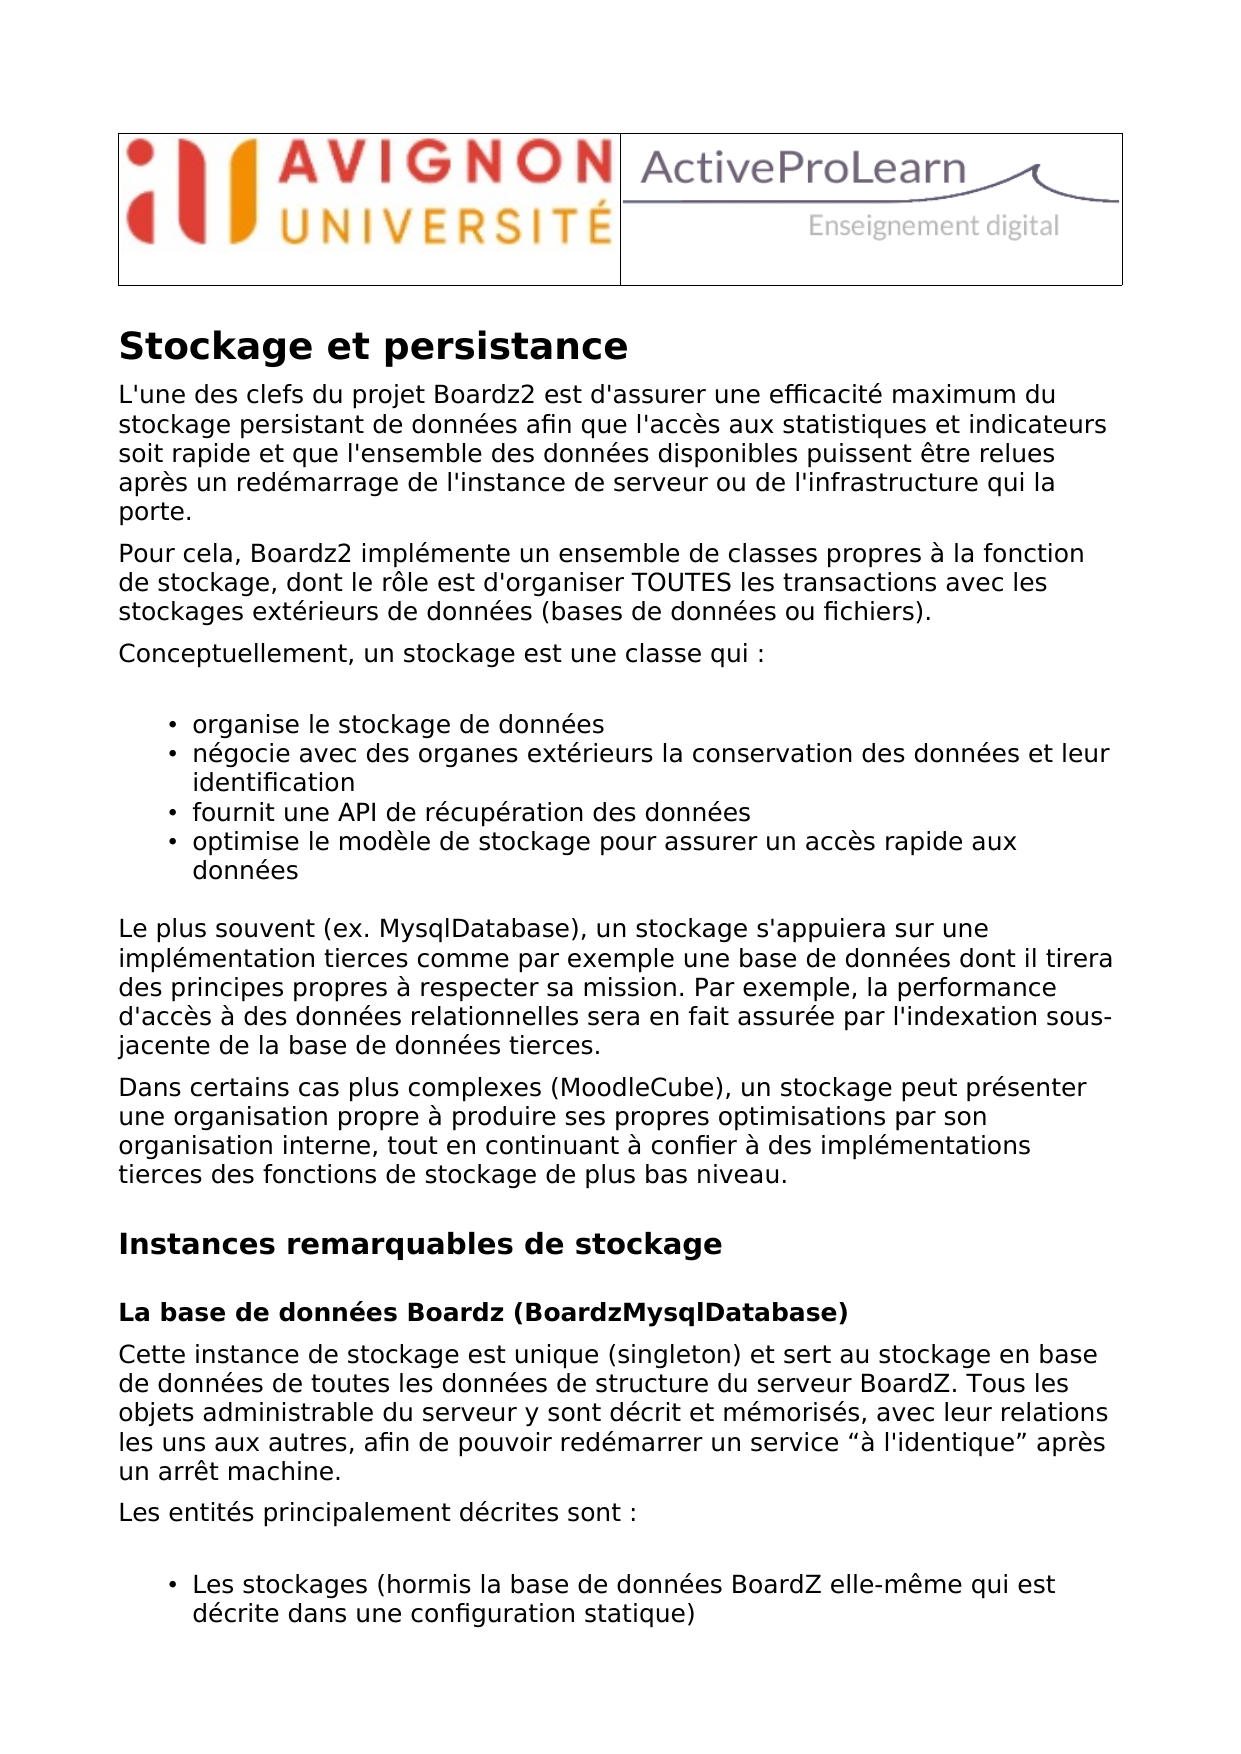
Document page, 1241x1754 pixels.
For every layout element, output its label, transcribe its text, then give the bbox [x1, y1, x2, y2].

subtitle Stockage et persistance [118, 324, 1122, 368]
text Pour cela, Boardz2 implémente un ensemble de classes propres à la fonction de stockage, dont le rôle est d'organiser TOUTES les transactions avec les stockages extérieurs de données (bases de données ou fichiers). [118, 539, 1122, 627]
list organise le stockage de données [177, 710, 1122, 739]
text Le plus souvent (ex. MysqlDatabase), un stockage s'appuiera sur une implémentation tierces comme par exemple une base de données dont il tirera des principes propres à respecter sa mission. Par exemple, la performance d'accès à des données relationnelles sera en fait assurée par l'indexation sous-jacente de la base de données tierces. [118, 915, 1122, 1061]
list Les stockages (hormis la base de données BoardZ elle-même qui est décrite dans une configuration statique) [177, 1570, 1122, 1628]
text Cette instance de stockage est unique (singleton) et sert au stockage en base de données de toutes les données de structure du serveur BoardZ. Tous les objets administrable du serveur y sont décrit et mémorisés, avec leur relations les uns aux autres, afin de pouvoir redémarrer un service “à l'identique” après un arrêt machine. [118, 1340, 1122, 1486]
picture [622, 136, 1120, 241]
text Conceptuellement, un stockage est une classe qui : [118, 639, 1122, 668]
subtitle Instances remarquables de stockage [118, 1227, 1122, 1261]
table_header [621, 134, 1122, 285]
picture [121, 136, 618, 253]
list optimise le modèle de stockage pour assurer un accès rapide aux données [177, 827, 1122, 885]
text L'une des clefs du projet Boardz2 est d'assurer une efficacité maximum du stockage persistant de données afin que l'accès aux statistiques et indicateurs soit rapide et que l'ensemble des données disponibles puissent être relues après un redémarrage de l'instance de serveur ou de l'infrastructure qui la porte. [118, 381, 1122, 527]
table_header [119, 134, 620, 285]
subtitle La base de données Boardz (BoardzMysqlDatabase) [118, 1299, 1122, 1328]
text Dans certains cas plus complexes (MoodleCube), un stockage peut présenter une organisation propre à produire ses propres optimisations par son organisation interne, tout en continuant à confier à des implémentations tierces des fonctions de stockage de plus bas niveau. [118, 1073, 1122, 1190]
list négocie avec des organes extérieurs la conservation des données et leur identification [177, 739, 1122, 798]
list fournit une API de récupération des données [177, 798, 1122, 827]
text Les entités principalement décrites sont : [118, 1499, 1122, 1528]
